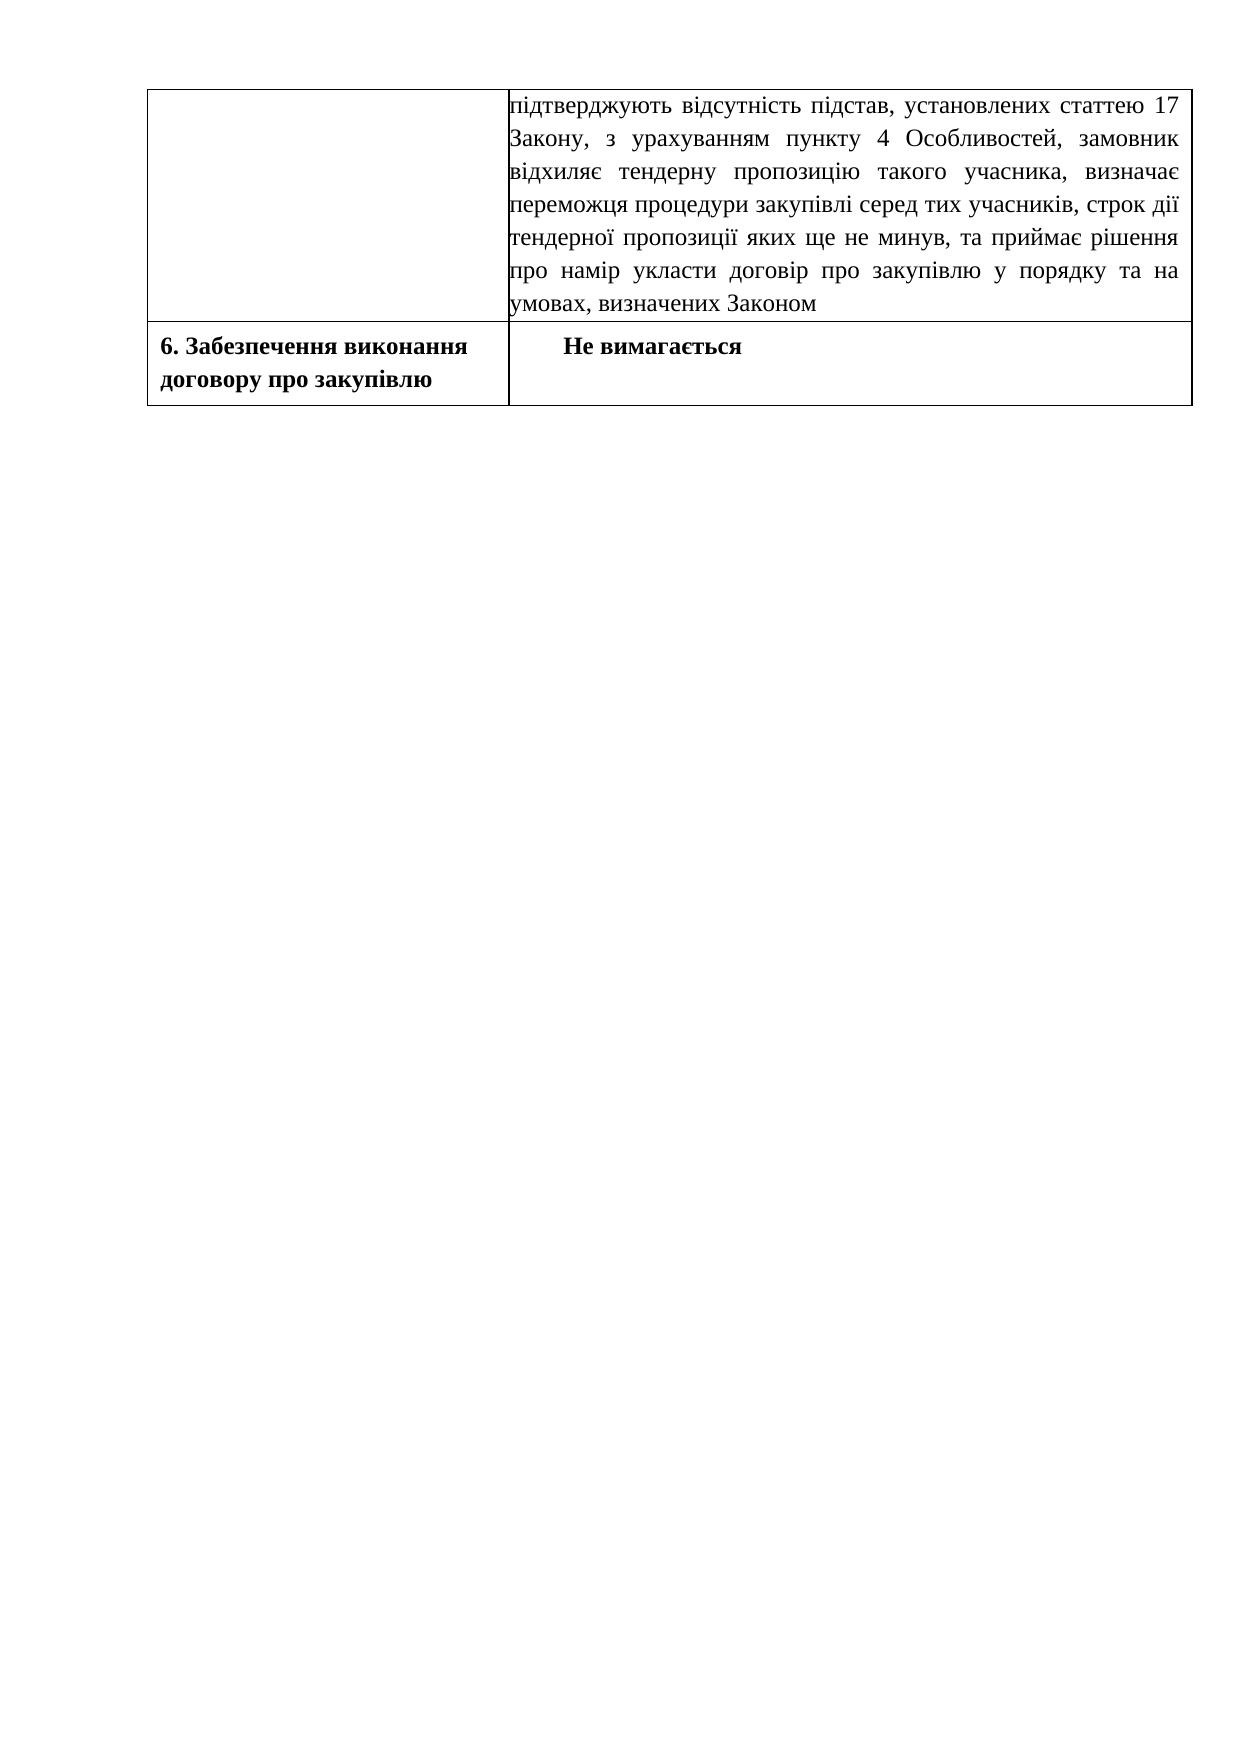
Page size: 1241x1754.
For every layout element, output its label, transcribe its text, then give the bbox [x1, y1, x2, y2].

table_cell 6. Забезпечення виконання договору про закупівлю [148, 322, 508, 405]
table_cell [1193, 89, 1197, 321]
table_cell підтверджують відсутність підстав, установлених статтею 17 Закону, з урахуванням пункту 4 Особливостей, замовник відхиляє тендерну пропозицію такого учасника, визначає переможця процедури закупівлі серед тих учасників, строк дії тендерної пропозиції яких ще не минув, та приймає рішення про намір укласти договір про закупівлю у порядку та на умовах, визначених Законом [510, 90, 1191, 321]
table_cell [1193, 321, 1197, 405]
table_cell [148, 90, 508, 321]
table_cell Не вимагається [510, 322, 1191, 405]
